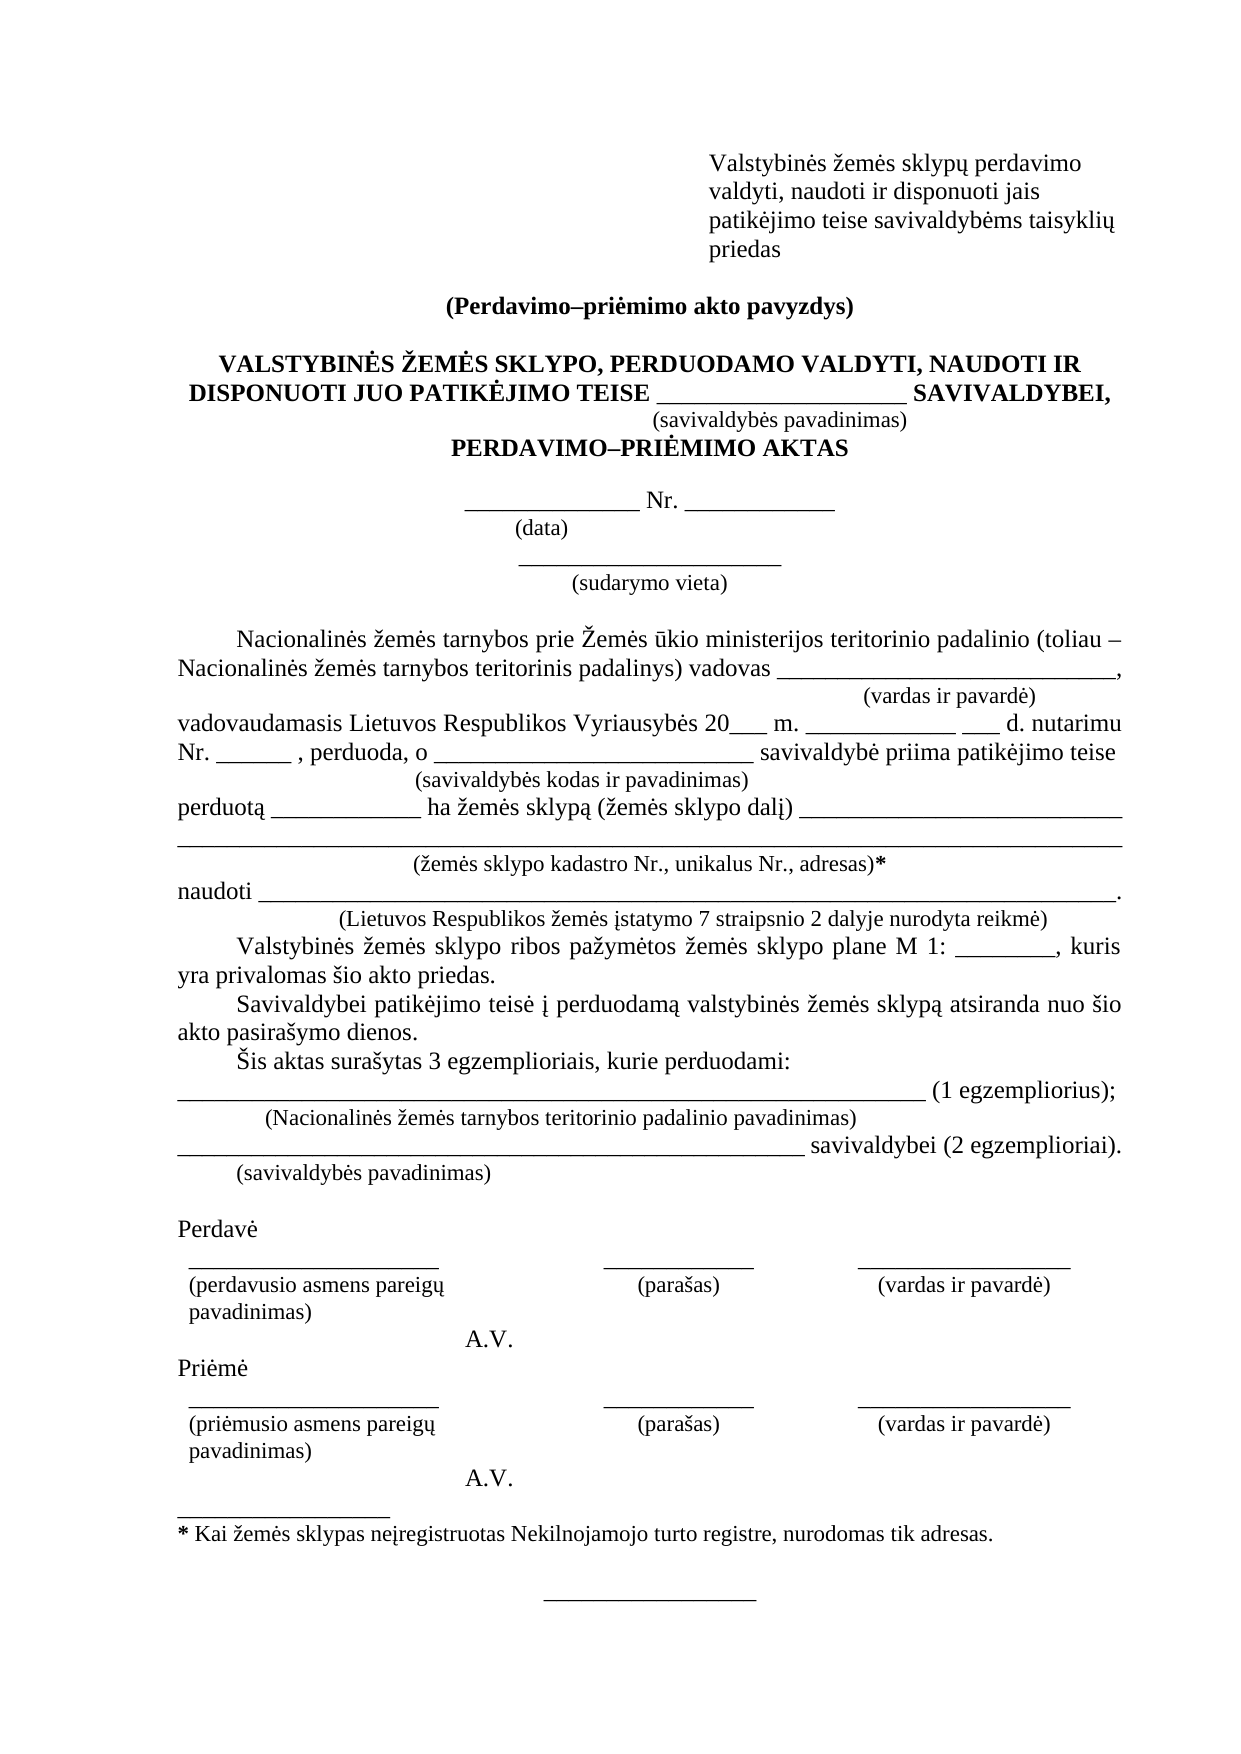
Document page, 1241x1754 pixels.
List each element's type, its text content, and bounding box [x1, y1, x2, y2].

text _ [177, 821, 1122, 846]
table_header ____________ (parašas) [551, 1243, 806, 1324]
text (savivaldybės pavadinimas) [177, 1159, 1122, 1185]
text perduotą ____________ ha žemės sklypą (žemės sklypo dalį) [177, 792, 1122, 821]
text naudoti . [177, 876, 1122, 905]
text Savivaldybei patikėjimo teisė į perduodamą valstybinės žemės sklypą atsiranda nuo šio akto pasirašymo dienos. [177, 989, 1122, 1046]
table_header ____________________ (priėmusio asmens pareigų pavadinimas) [177, 1382, 551, 1463]
text VALSTYBINĖS ŽEMĖS SKLYPO, PERDuodaMO VALDYTI, NAUDOTI IR DISPONUOTI JUO PATIKĖJIMO TEISE ____________________ SAVIVALDYBEI, [177, 349, 1122, 406]
text valdyti, naudoti ir disponuoti jais [177, 176, 1122, 205]
table_header ____________ (parašas) [551, 1382, 806, 1463]
text (Lietuvos Respublikos žemės įstatymo 7 straipsnio 2 dalyje nurodyta reikmė) [265, 905, 1122, 931]
text (Nacionalinės žemės tarnybos teritorinio padalinio pavadinimas) [265, 1104, 1122, 1130]
text priedas [177, 234, 1122, 263]
table_header _________________ (vardas ir pavardė) [806, 1243, 1122, 1324]
text patikėjimo teise savivaldybėms taisyklių [177, 205, 1122, 234]
text Nacionalinės žemės tarnybos prie Žemės ūkio ministerijos teritorinio padalinio (toliau – Nacionalinės žemės tarnybos teritorinis padalinys) vadovas , [177, 624, 1122, 682]
table_header ____________________ (perdavusio asmens pareigų pavadinimas) [177, 1243, 551, 1324]
text _________________ [177, 1492, 1122, 1521]
text (vardas ir pavardė) [777, 682, 1122, 708]
text (savivaldybės kodas ir pavadinimas) [415, 766, 1122, 792]
text (Perdavimo–priėmimo akto pavyzdys) [177, 291, 1122, 320]
text A.V. [465, 1463, 1122, 1492]
text Perdavė [177, 1214, 1122, 1243]
text Valstybinės žemės sklypo ribos pažymėtos žemės sklypo plane M 1: ________, kuris yra privalomas šio akto priedas. [177, 931, 1122, 989]
text (žemės sklypo kadastro Nr., unikalus Nr., adresas)* [177, 850, 1122, 876]
text Šis aktas surašytas 3 egzemplioriais, kurie perduodami: [177, 1046, 1122, 1075]
text perdavimo–PRIĖMIMO AKTAS [177, 433, 1122, 461]
text (savivaldybės pavadinimas) [652, 406, 1122, 433]
table_header _________________ (vardas ir pavardė) [806, 1382, 1122, 1463]
text vadovaudamasis Lietuvos Respublikos Vyriausybės 20___ m. ____________ ___ d. nutarimu Nr. ______ , perduoda, o savivaldybė priima patikėjimo teise [177, 708, 1122, 766]
text ______________ Nr. ____________ [177, 486, 1122, 514]
text A.V. [465, 1324, 1122, 1353]
text _ savivaldybei (2 egzemplioriai). [177, 1130, 1122, 1159]
text _ (1 egzempliorius); [177, 1075, 1122, 1104]
text _____________________ [177, 541, 1122, 569]
text (data) [515, 514, 1122, 541]
text Valstybinės žemės sklypų perdavimo [177, 148, 1122, 176]
text (sudarymo vieta) [177, 569, 1122, 596]
text * Kai žemės sklypas neįregistruotas Nekilnojamojo turto registre, nurodomas tik adresas. [177, 1521, 1122, 1547]
text Priėmė [177, 1353, 1122, 1382]
text _________________ [177, 1576, 1122, 1604]
